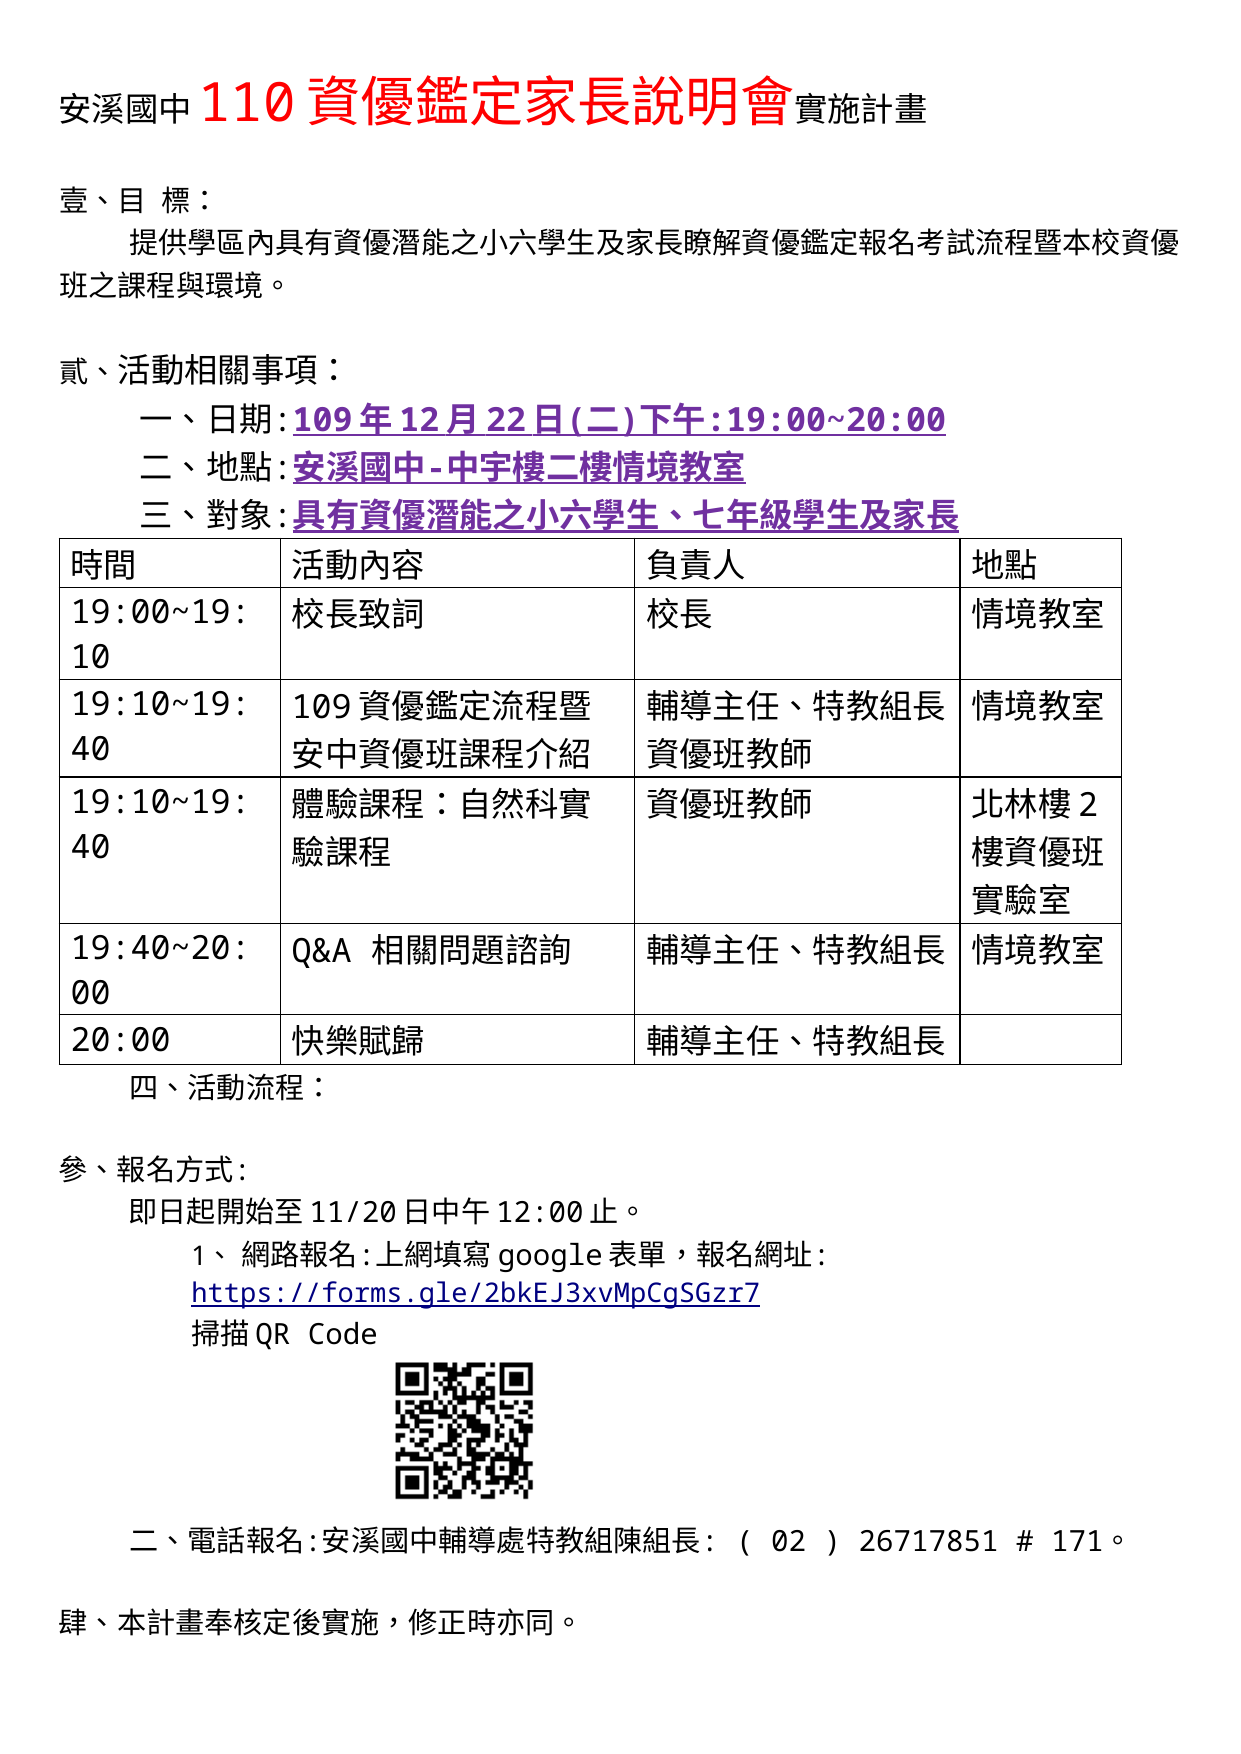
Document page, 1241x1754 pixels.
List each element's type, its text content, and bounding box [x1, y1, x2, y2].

table_cell 109資優鑑定流程暨安中資優班課程介紹 [281, 680, 634, 776]
table_cell 19:00~19:10 [60, 588, 280, 679]
table_header 負責人 [635, 539, 959, 587]
table_cell 輔導主任、特教組長 [635, 1015, 959, 1063]
text 肆、本計畫奉核定後實施，修正時亦同。 [58, 1600, 1181, 1642]
text 貳、活動相關事項： [59, 344, 1181, 392]
table_cell 19:10~19:40 [60, 680, 280, 776]
text 壹、目 標： [59, 177, 1181, 220]
table_cell Q&A 相關問題諮詢 [281, 924, 634, 1014]
table_header 時間 [60, 539, 280, 587]
list 網路報名:上網填寫google表單，報名網址: https://forms.gle/2bkEJ3xvMpCgSGzr7 [191, 1231, 1181, 1311]
table_header 地點 [961, 539, 1121, 587]
table_cell 19:10~19:40 [60, 778, 280, 922]
table_cell 校長 [635, 588, 959, 679]
subtitle 安溪國中110資優鑑定家長說明會實施計畫 [58, 59, 1181, 138]
text 提供學區內具有資優潛能之小六學生及家長瞭解資優鑑定報名考試流程暨本校資優班之課程與環境。 [59, 220, 1181, 304]
table_cell 情境教室 [961, 588, 1121, 679]
table_cell 校長致詞 [281, 588, 634, 679]
table_cell 情境教室 [961, 924, 1121, 1014]
table_cell 快樂賦歸 [281, 1015, 634, 1063]
table_cell 情境教室 [961, 680, 1121, 776]
table_cell 輔導主任、特教組長 [635, 924, 959, 1014]
text 二、地點:安溪國中-中宇樓二樓情境教室 [59, 441, 1181, 489]
text 三、對象:具有資優潛能之小六學生、七年級學生及家長 [59, 489, 1181, 538]
table_cell 20:00 [60, 1015, 280, 1063]
text 掃描QR Code [191, 1311, 1181, 1518]
table_cell [961, 1015, 1121, 1063]
text 一、日期:109年12月22日(二)下午:19:00~20:00 [59, 392, 1181, 441]
text 即日起開始至11/20日中午12:00止。 [58, 1189, 1181, 1231]
table_header 活動內容 [281, 539, 634, 587]
table_cell 輔導主任、特教組長資優班教師 [635, 680, 959, 776]
table_cell 資優班教師 [635, 778, 959, 922]
table_cell 19:40~20:00 [60, 924, 280, 1014]
text 二、電話報名:安溪國中輔導處特教組陳組長: ( 02 ) 26717851 # 171。 [59, 1518, 1181, 1560]
text 參、報名方式: [58, 1147, 1181, 1189]
table_cell 體驗課程：自然科實驗課程 [281, 778, 634, 922]
table_cell 北林樓2樓資優班實驗室 [961, 778, 1121, 922]
text 四、活動流程： [59, 1064, 1181, 1107]
